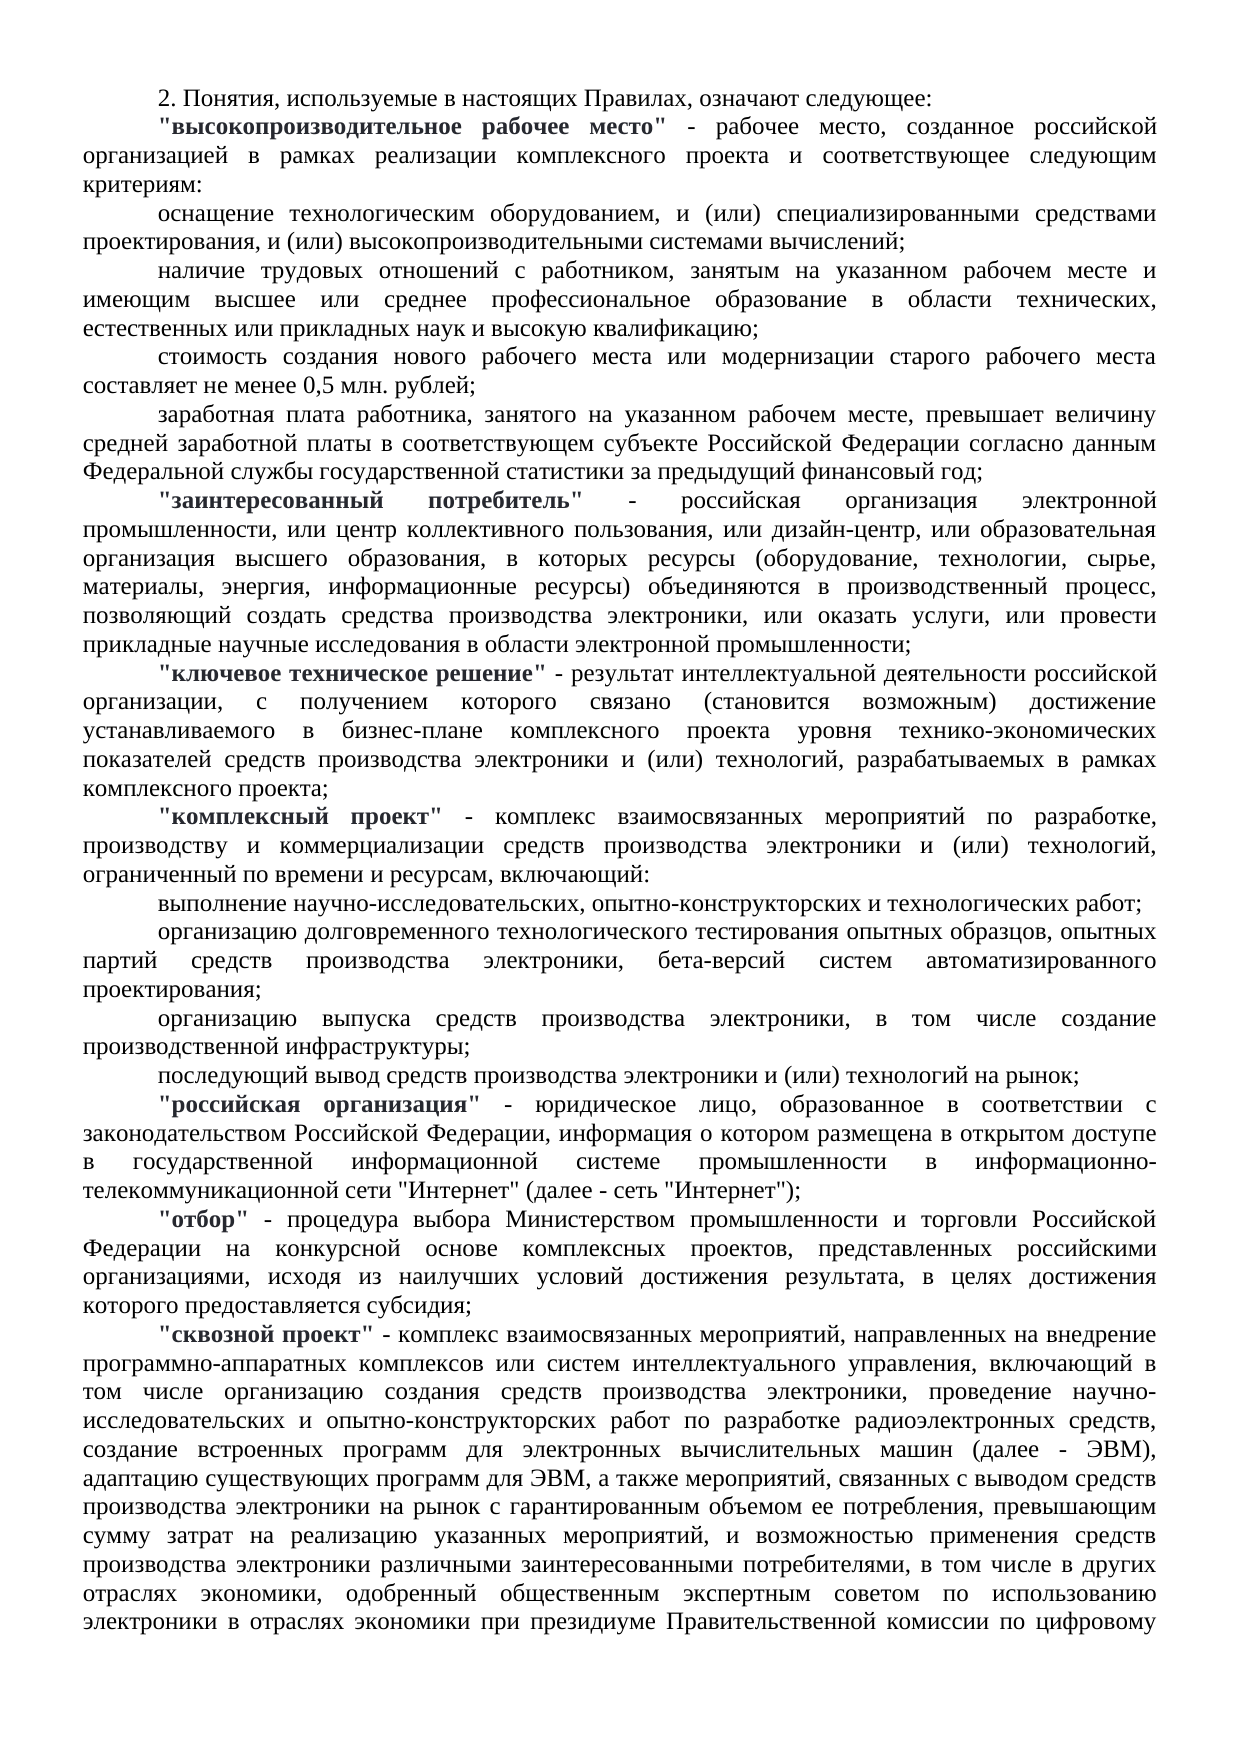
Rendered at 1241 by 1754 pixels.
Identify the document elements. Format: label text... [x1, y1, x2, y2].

text последующий вывод средств производства электроники и (или) технологий на рынок; [83, 1060, 1157, 1089]
text "комплексный проект" - комплекс взаимосвязанных мероприятий по разработке, производству и коммерциализации средств производства электроники и (или) технологий, ограниченный по времени и ресурсам, включающий: [83, 801, 1157, 888]
text организацию выпуска средств производства электроники, в том числе создание производственной инфраструктуры; [83, 1003, 1157, 1060]
text "ключевое техническое решение" - результат интеллектуальной деятельности российской организации, с получением которого связано (становится возможным) достижение устанавливаемого в бизнес-плане комплексного проекта уровня технико-экономических показателей средств производства электроники и (или) технологий, разрабатываемых в рамках комплексного проекта; [83, 658, 1157, 801]
text "российская организация" - юридическое лицо, образованное в соответствии с законодательством Российской Федерации, информация о котором размещена в открытом доступе в государственной информационной системе промышленности в информационно-телекоммуникационной сети "Интернет" (далее - сеть "Интернет"); [83, 1089, 1157, 1204]
text выполнение научно-исследовательских, опытно-конструкторских и технологических работ; [83, 888, 1157, 916]
text заработная плата работника, занятого на указанном рабочем месте, превышает величину средней заработной платы в соответствующем субъекте Российской Федерации согласно данным Федеральной службы государственной статистики за предыдущий финансовый год; [83, 399, 1157, 485]
text "заинтересованный потребитель" - российская организация электронной промышленности, или центр коллективного пользования, или дизайн-центр, или образовательная организация высшего образования, в которых ресурсы (оборудование, технологии, сырье, материалы, энергия, информационные ресурсы) объединяются в производственный процесс, позволяющий создать средства производства электроники, или оказать услуги, или провести прикладные научные исследования в области электронной промышленности; [83, 485, 1157, 658]
text 2. Понятия, используемые в настоящих Правилах, означают следующее: [83, 83, 1157, 111]
text "сквозной проект" - комплекс взаимосвязанных мероприятий, направленных на внедрение программно-аппаратных комплексов или систем интеллектуального управления, включающий в том числе организацию создания средств производства электроники, проведение научно-исследовательских и опытно-конструкторских работ по разработке радиоэлектронных средств, создание встроенных программ для электронных вычислительных машин (далее - ЭВМ), адаптацию существующих программ для ЭВМ, а также мероприятий, связанных с выводом средств производства электроники на рынок с гарантированным объемом ее потребления, превышающим сумму затрат на реализацию указанных мероприятий, и возможностью применения средств производства электроники различными заинтересованными потребителями, в том числе в других отраслях экономики, одобренный общественным экспертным советом по использованию электроники в отраслях экономики при президиуме Правительственной комиссии по цифровому [83, 1319, 1157, 1635]
text стоимость создания нового рабочего места или модернизации старого рабочего места составляет не менее 0,5 млн. рублей; [83, 341, 1157, 399]
text наличие трудовых отношений с работником, занятым на указанном рабочем месте и имеющим высшее или среднее профессиональное образование в области технических, естественных или прикладных наук и высокую квалификацию; [83, 255, 1157, 341]
text организацию долговременного технологического тестирования опытных образцов, опытных партий средств производства электроники, бета-версий систем автоматизированного проектирования; [83, 916, 1157, 1003]
text оснащение технологическим оборудованием, и (или) специализированными средствами проектирования, и (или) высокопроизводительными системами вычислений; [83, 198, 1157, 255]
text "высокопроизводительное рабочее место" - рабочее место, созданное российской организацией в рамках реализации комплексного проекта и соответствующее следующим критериям: [83, 111, 1157, 198]
text "отбор" - процедура выбора Министерством промышленности и торговли Российской Федерации на конкурсной основе комплексных проектов, представленных российскими организациями, исходя из наилучших условий достижения результата, в целях достижения которого предоставляется субсидия; [83, 1204, 1157, 1319]
